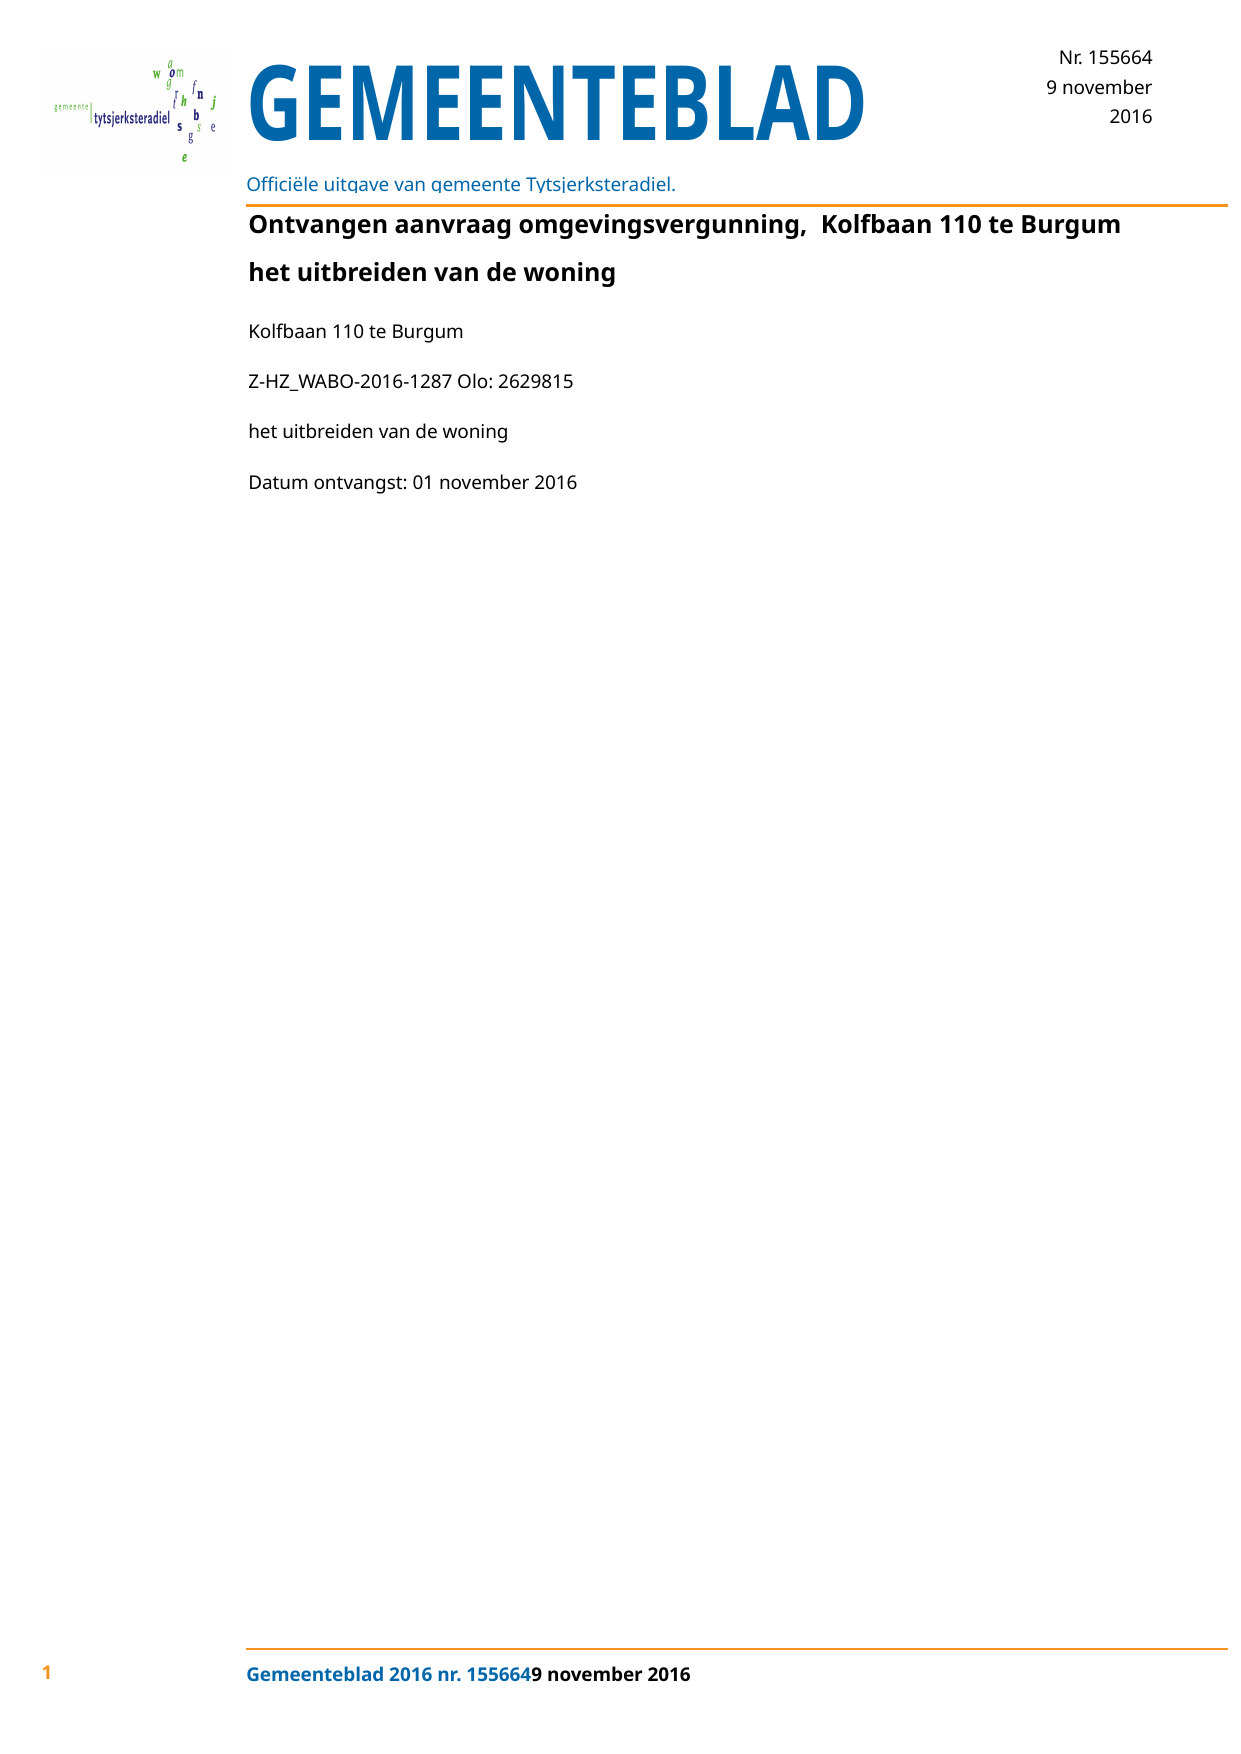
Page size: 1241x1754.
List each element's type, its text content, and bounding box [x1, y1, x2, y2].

text Datum ontvangst: 01 november 2016 [248, 469, 1152, 495]
text Ontvangen aanvraag omgevingsvergunning, Kolfbaan 110 te Burgum het uitbreiden van de woning [248, 207, 1152, 288]
text Kolfbaan 110 te Burgum [248, 318, 1152, 344]
text Z-HZ_WABO-2016-1287 Olo: 2629815 [248, 368, 1152, 394]
text het uitbreiden van de woning [248, 419, 1152, 444]
picture [41, 47, 231, 172]
